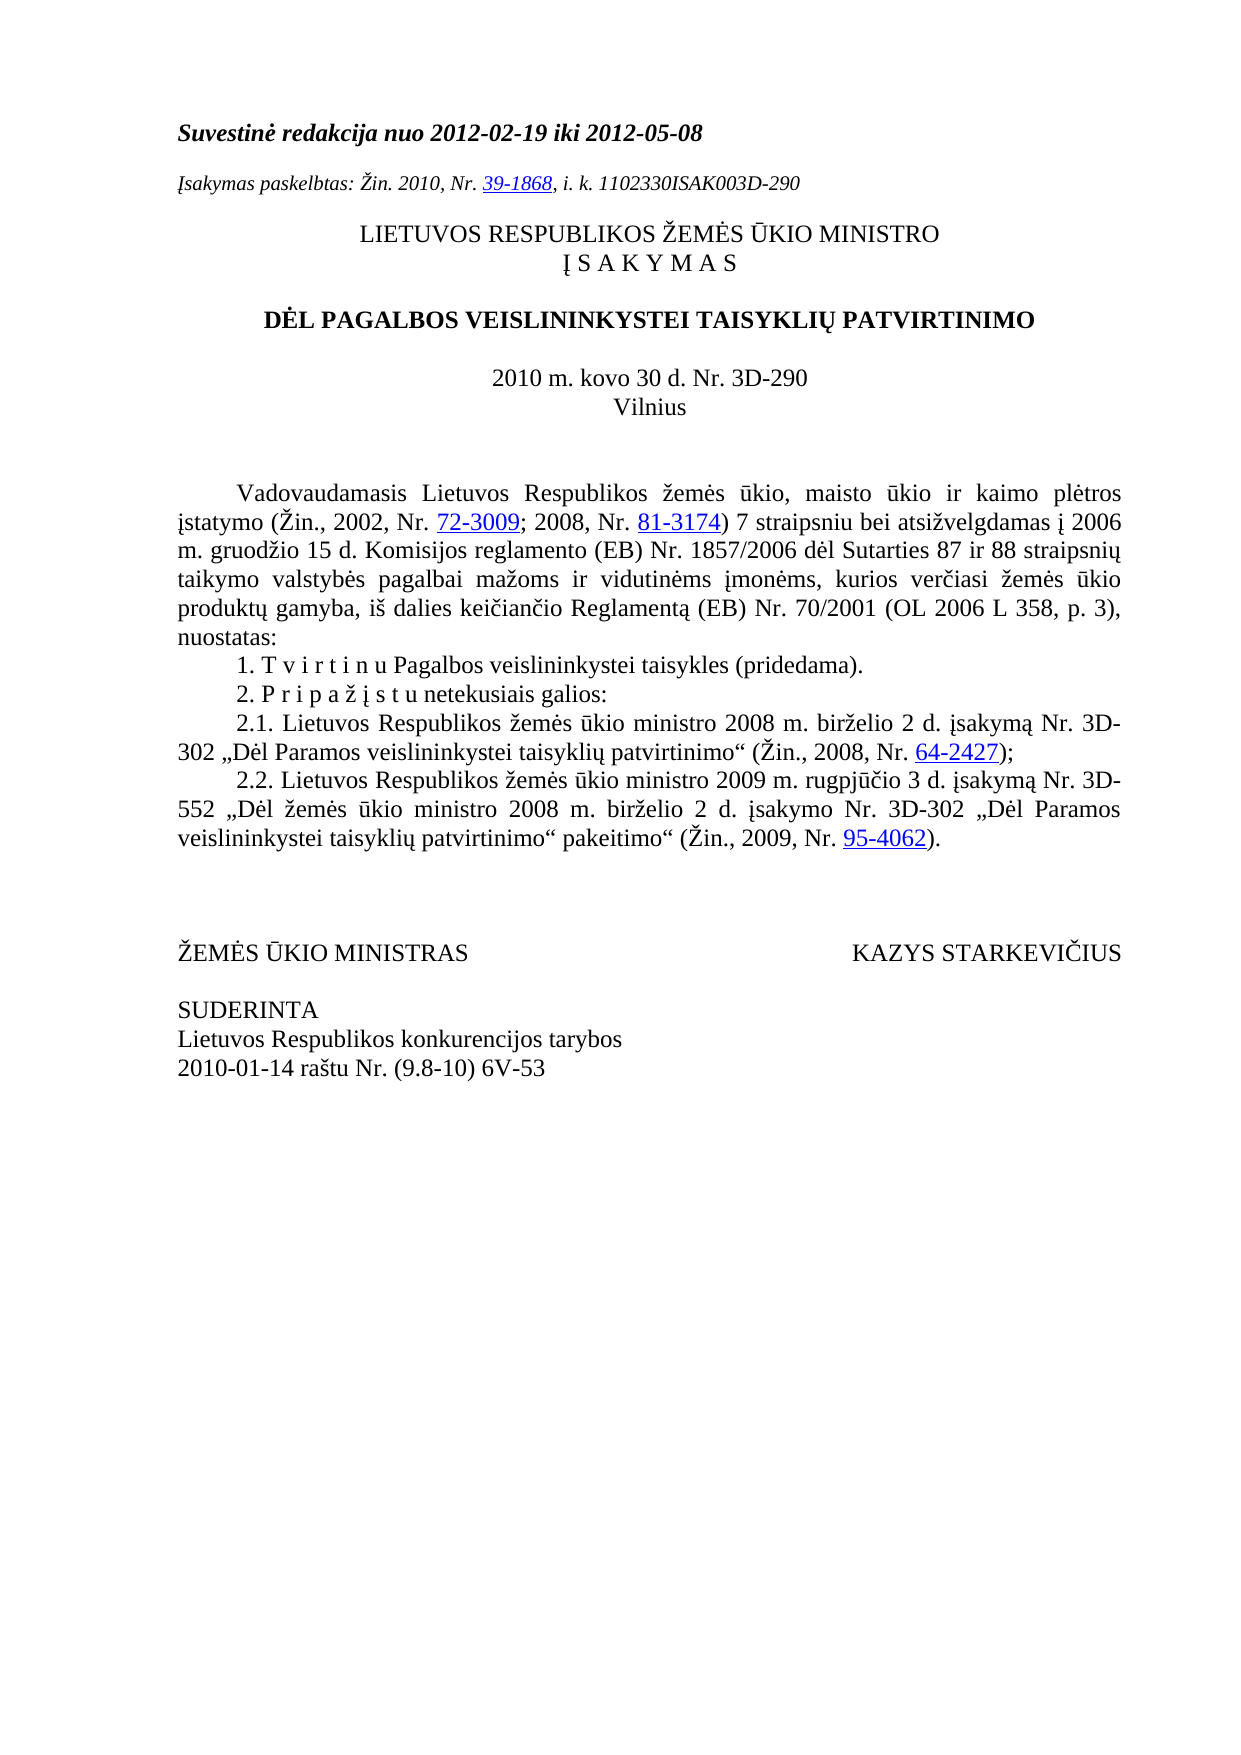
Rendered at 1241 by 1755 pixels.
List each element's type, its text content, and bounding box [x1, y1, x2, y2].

text Vilnius [177, 392, 1122, 420]
text Įsakymas paskelbtas: Žin. 2010, Nr. 39-1868, i. k. 1102330ISAK003D-290 [177, 171, 1122, 195]
text 1. T v i r t i n u Pagalbos veislininkystei taisykles (pridedama). [177, 650, 1122, 679]
text Vadovaudamasis Lietuvos Respublikos žemės ūkio, maisto ūkio ir kaimo plėtros įstatymo (Žin., 2002, Nr. 72-3009; 2008, Nr. 81-3174) 7 straipsniu bei atsižvelgdamas į 2006 m. gruodžio 15 d. Komisijos reglamento (EB) Nr. 1857/2006 dėl Sutarties 87 ir 88 straipsnių taikymo valstybės pagalbai mažoms ir vidutinėms įmonėms, kurios verčiasi žemės ūkio produktų gamyba, iš dalies keičiančio Reglamentą (EB) Nr. 70/2001 (OL 2006 L 358, p. 3), nuostatas: [177, 478, 1122, 650]
text Žemės ūkio ministras Kazys Starkevičius [177, 938, 1122, 967]
text Į S A K Y M A S [177, 248, 1122, 277]
text LIETUVOS RESPUBLIKOS ŽEMĖS ŪKIO MINISTRO [177, 219, 1122, 248]
text 2010 m. kovo 30 d. Nr. 3D-290 [177, 363, 1122, 392]
text 2.2. Lietuvos Respublikos žemės ūkio ministro 2009 m. rugpjūčio 3 d. įsakymą Nr. 3D-552 „Dėl žemės ūkio ministro 2008 m. birželio 2 d. įsakymo Nr. 3D-302 „Dėl Paramos veislininkystei taisyklių patvirtinimo“ pakeitimo“ (Žin., 2009, Nr. 95-4062). [177, 765, 1122, 852]
text 2. P r i p a ž į s t u netekusiais galios: [177, 679, 1122, 708]
text 2010-01-14 raštu Nr. (9.8-10) 6V-53 [177, 1053, 1122, 1082]
text DĖL PAGALBOS VEISLININKYSTEI TAISYKLIŲ PATVIRTINIMO [177, 305, 1122, 334]
text Suvestinė redakcija nuo 2012-02-19 iki 2012-05-08 [177, 118, 1122, 147]
text SUDERINTA [177, 995, 1122, 1024]
text Lietuvos Respublikos konkurencijos tarybos [177, 1024, 1122, 1053]
text 2.1. Lietuvos Respublikos žemės ūkio ministro 2008 m. birželio 2 d. įsakymą Nr. 3D-302 „Dėl Paramos veislininkystei taisyklių patvirtinimo“ (Žin., 2008, Nr. 64-2427); [177, 708, 1122, 765]
